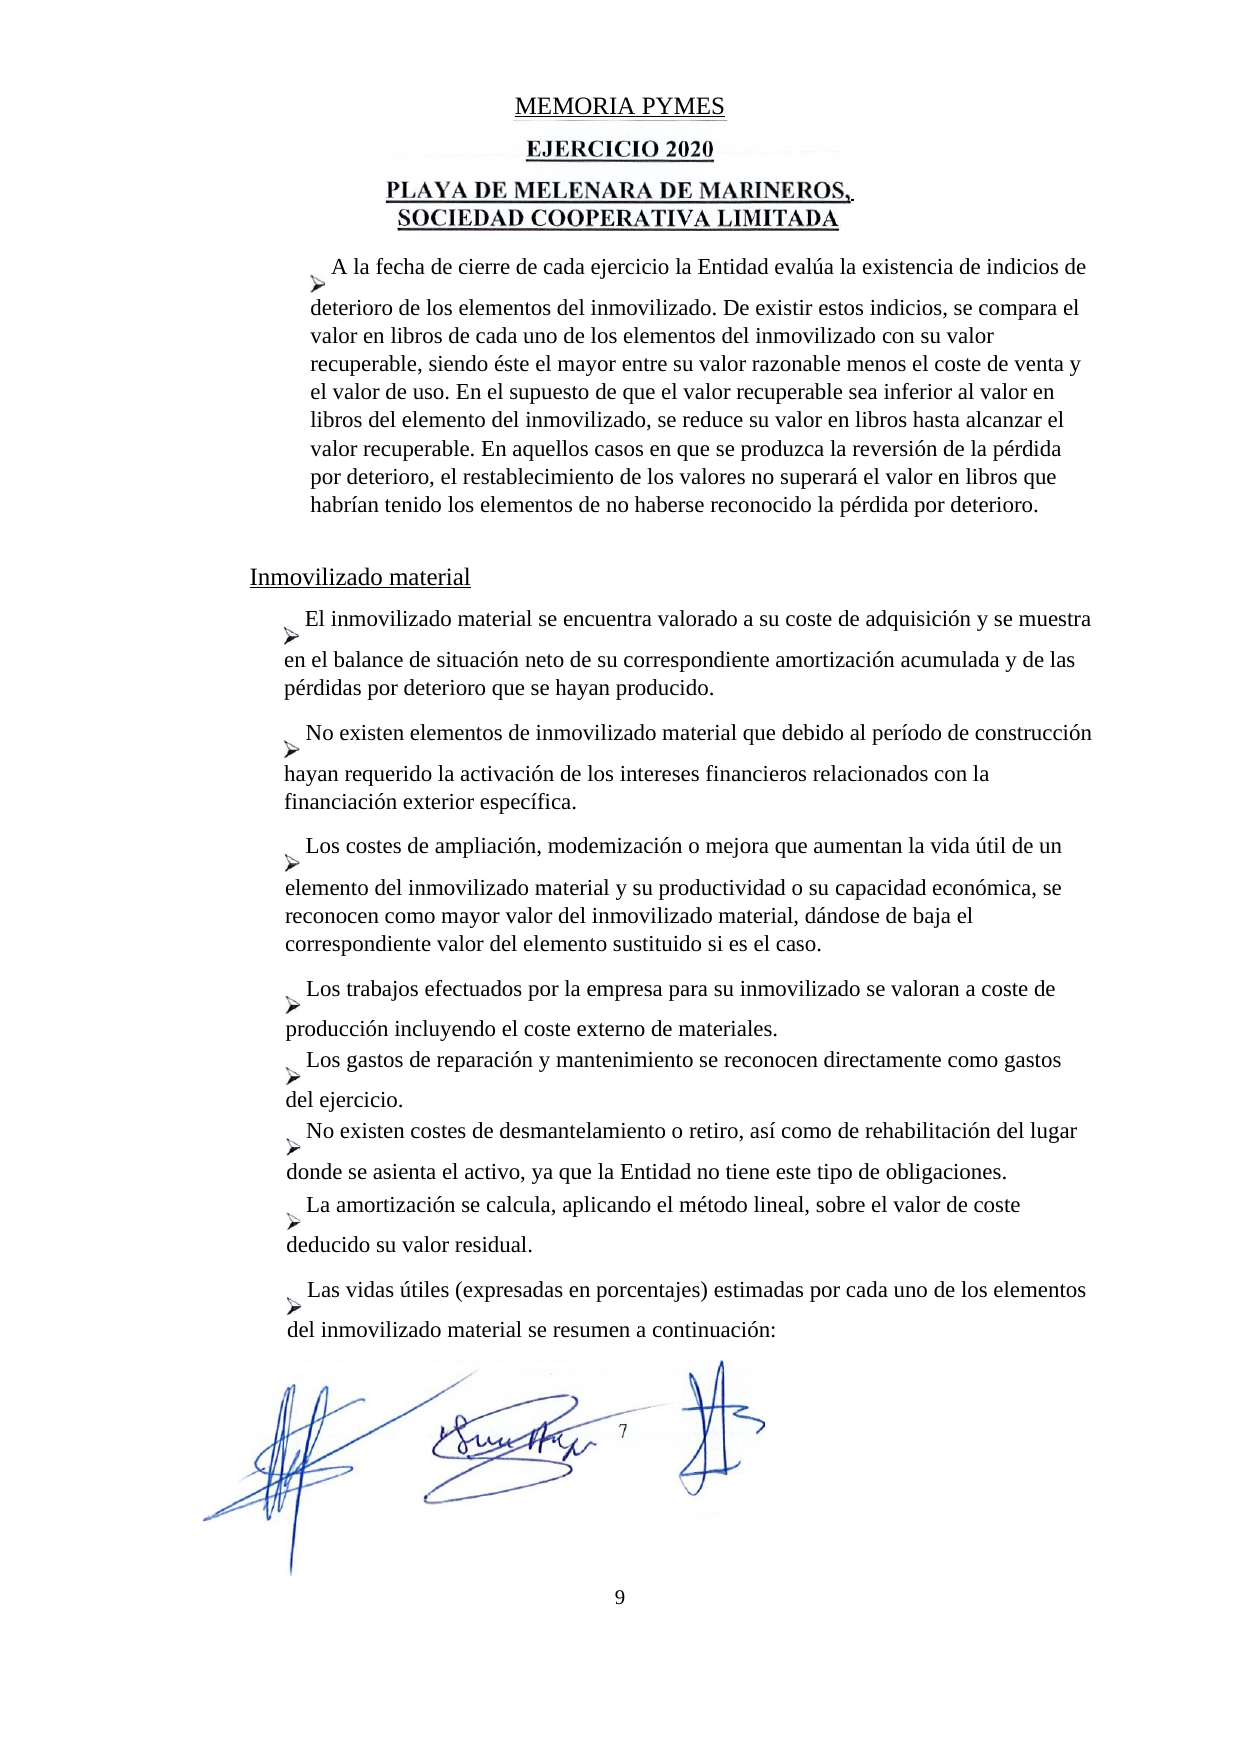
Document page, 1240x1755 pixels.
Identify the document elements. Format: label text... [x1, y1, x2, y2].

text A la fecha de cierre de cada ejercicio la Entidad evalúa la existencia de indicios de deterioro de los elementos del inmovilizado. De existir estos indicios, se compara el valor en libros de cada uno de los elementos del inmovilizado con su valor recuperable, siendo éste el mayor entre su valor razonable menos el coste de venta y el valor de uso. En el supuesto de que el valor recuperable sea inferior al valor en libros del elemento del inmovilizado, se reduce su valor en libros hasta alcanzar el valor recuperable. En aquellos casos en que se produzca la reversión de la pérdida por deterioro, el restablecimiento de los valores no superará el valor en libros que habrían tenido los elementos de no haberse reconocido la pérdida por deterioro. [310, 253, 1096, 517]
text Los gastos de reparación y mantenimiento se reconocen directamente como gastos del ejercicio. [285, 1047, 1096, 1113]
text Los costes de ampliación, modemización o mejora que aumentan la vida útil de un elemento del inmovilizado material y su productividad o su capacidad económica, se reconocen como mayor valor del inmovilizado material, dándose de baja el correspondiente valor del elemento sustituido si es el caso. [285, 832, 1096, 956]
text Las vidas útiles (expresadas en porcentajes) estimadas por cada uno de los elementos del inmovilizado material se resumen a continuación: [287, 1276, 1096, 1342]
text No existen elementos de inmovilizado material que debido al período de construcción hayan requerido la activación de los intereses financieros relacionados con la financiación exterior específica. [284, 719, 1096, 814]
text La amortización se calcula, aplicando el método lineal, sobre el valor de coste deducido su valor residual. [286, 1191, 1096, 1258]
text No existen costes de desmantelamiento o retiro, así como de rehabilitación del lugar donde se asienta el activo, ya que la Entidad no tiene este tipo de obligaciones. [286, 1117, 1096, 1184]
text El inmovilizado material se encuentra valorado a su coste de adquisición y se muestra en el balance de situación neto de su correspondiente amortización acumulada y de las pérdidas por deterioro que se hayan producido. [284, 605, 1096, 701]
text Los trabajos efectuados por la empresa para su inmovilizado se valoran a coste de producción incluyendo el coste externo de materiales. [285, 975, 1096, 1041]
subtitle Inmovilizado material [249, 562, 950, 591]
